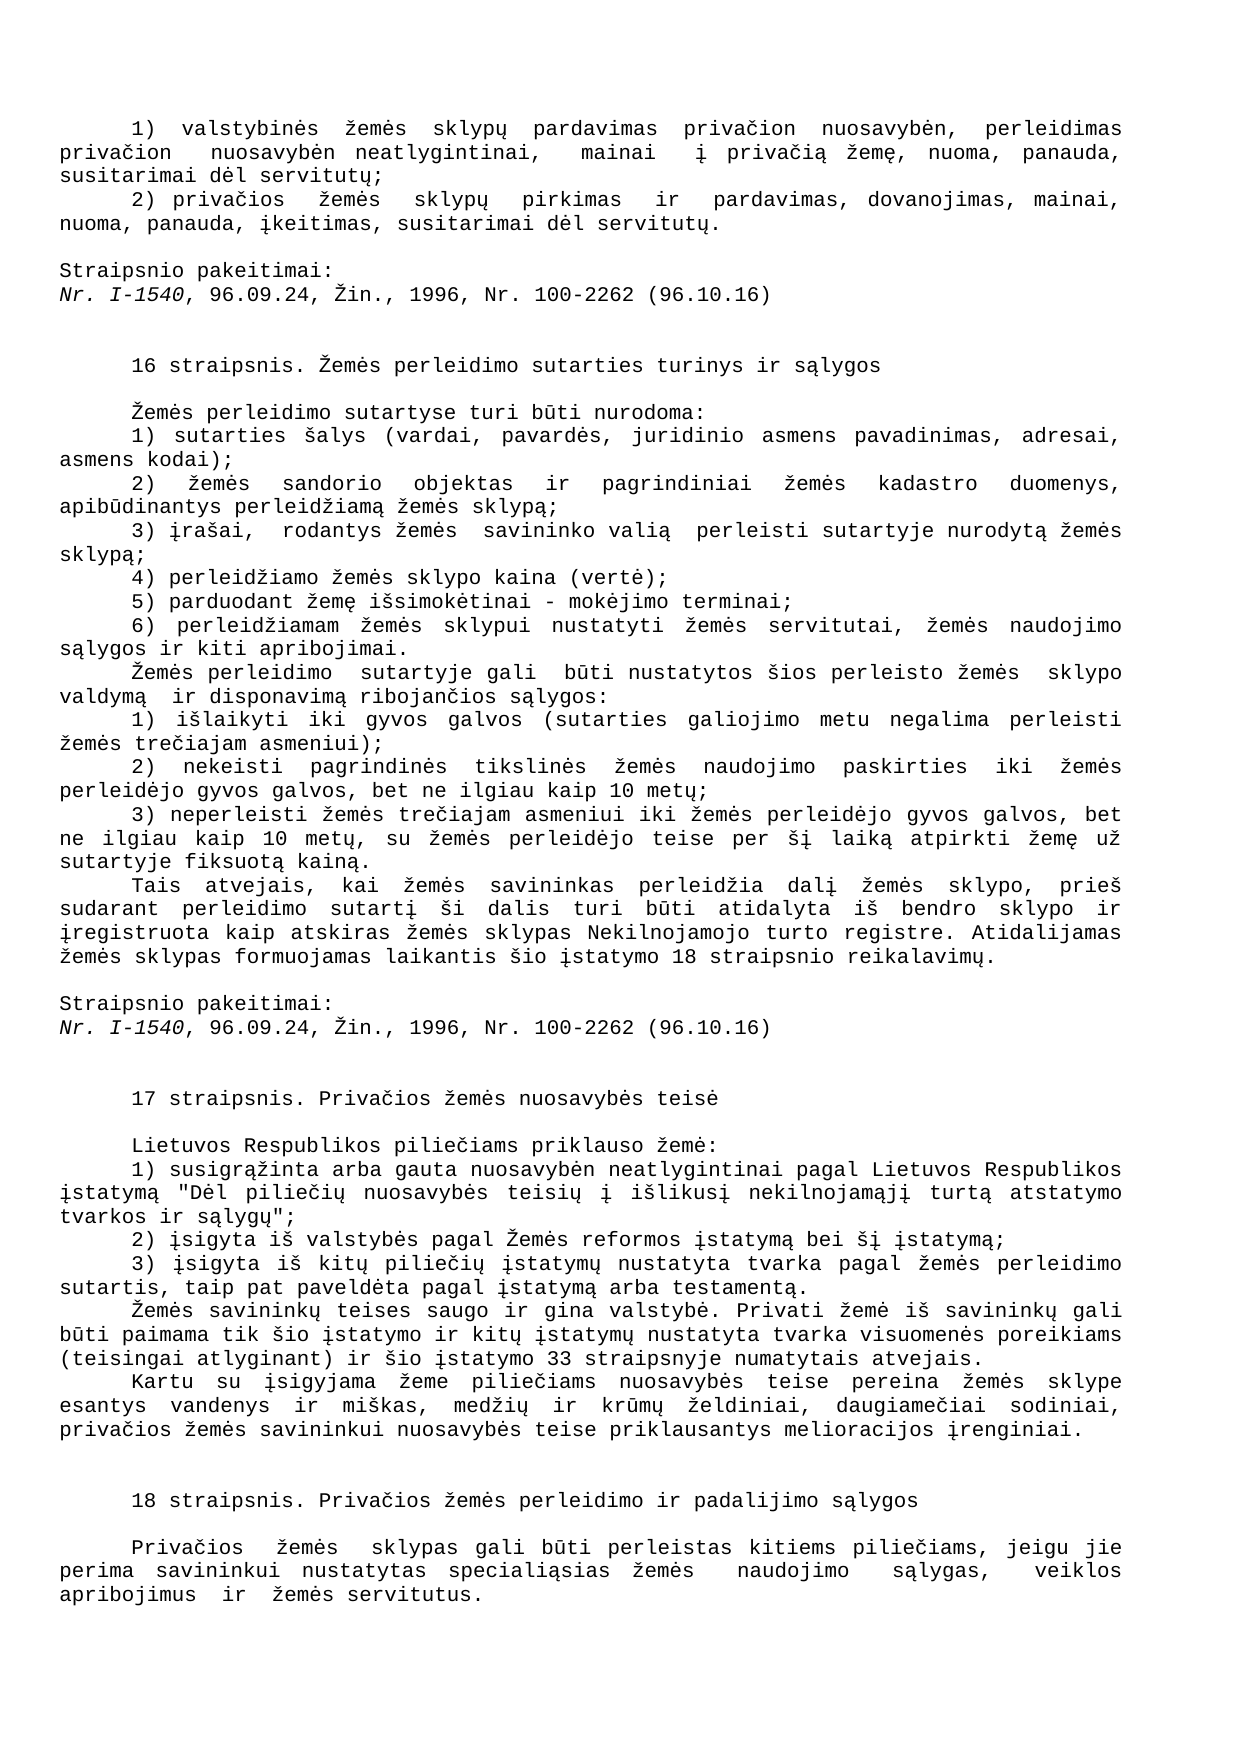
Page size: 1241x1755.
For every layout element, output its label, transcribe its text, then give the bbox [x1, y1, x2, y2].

text 18 straipsnis. Privačios žemės perleidimo ir padalijimo sąlygos [59, 1489, 1122, 1513]
text 16 straipsnis. Žemės perleidimo sutarties turinys ir sąlygos [59, 354, 1122, 378]
text 5) parduodant žemę išsimokėtinai - mokėjimo terminai; [59, 591, 1122, 615]
text 4) perleidžiamo žemės sklypo kaina (vertė); [59, 567, 1122, 591]
text Lietuvos Respublikos piliečiams priklauso žemė: [59, 1135, 1122, 1158]
text Žemės perleidimo sutartyse turi būti nurodoma: [59, 402, 1122, 426]
text Žemės perleidimo sutartyje gali būti nustatytos šios perleisto žemės sklypo valdymą ir disponavimą ribojančios sąlygos: [59, 662, 1122, 709]
text Kartu su įsigyjama žeme piliečiams nuosavybės teise pereina žemės sklype esantys vandenys ir miškas, medžių ir krūmų želdiniai, daugiamečiai sodiniai, privačios žemės savininkui nuosavybės teise priklausantys melioracijos įrenginiai. [59, 1371, 1122, 1442]
text 3) neperleisti žemės trečiajam asmeniui iki žemės perleidėjo gyvos galvos, bet ne ilgiau kaip 10 metų, su žemės perleidėjo teise per šį laiką atpirkti žemę už sutartyje fiksuotą kainą. [59, 804, 1122, 875]
text 3) įsigyta iš kitų piliečių įstatymų nustatyta tvarka pagal žemės perleidimo sutartis, taip pat paveldėta pagal įstatymą arba testamentą. [59, 1253, 1122, 1300]
text 17 straipsnis. Privačios žemės nuosavybės teisė [59, 1088, 1122, 1111]
text Tais atvejais, kai žemės savininkas perleidžia dalį žemės sklypo, prieš sudarant perleidimo sutartį ši dalis turi būti atidalyta iš bendro sklypo ir įregistruota kaip atskiras žemės sklypas Nekilnojamojo turto registre. Atidalijamas žemės sklypas formuojamas laikantis šio įstatymo 18 straipsnio reikalavimų. [59, 875, 1122, 969]
text Straipsnio pakeitimai: [59, 993, 1122, 1017]
text 1) susigrąžinta arba gauta nuosavybėn neatlygintinai pagal Lietuvos Respublikos įstatymą "Dėl piliečių nuosavybės teisių į išlikusį nekilnojamąjį turtą atstatymo tvarkos ir sąlygų"; [59, 1158, 1122, 1229]
text 2) įsigyta iš valstybės pagal Žemės reformos įstatymą bei šį įstatymą; [59, 1229, 1122, 1253]
text 2) privačios žemės sklypų pirkimas ir pardavimas, dovanojimas, mainai, nuoma, panauda, įkeitimas, susitarimai dėl servitutų. [59, 189, 1122, 236]
text Straipsnio pakeitimai: [59, 260, 1122, 284]
text 1) valstybinės žemės sklypų pardavimas privačion nuosavybėn, perleidimas privačion nuosavybėn neatlygintinai, mainai į privačią žemę, nuoma, panauda, susitarimai dėl servitutų; [59, 118, 1122, 189]
text 2) žemės sandorio objektas ir pagrindiniai žemės kadastro duomenys, apibūdinantys perleidžiamą žemės sklypą; [59, 473, 1122, 520]
text 6) perleidžiamam žemės sklypui nustatyti žemės servitutai, žemės naudojimo sąlygos ir kiti apribojimai. [59, 615, 1122, 662]
text 1) sutarties šalys (vardai, pavardės, juridinio asmens pavadinimas, adresai, asmens kodai); [59, 426, 1122, 473]
text 1) išlaikyti iki gyvos galvos (sutarties galiojimo metu negalima perleisti žemės trečiajam asmeniui); [59, 709, 1122, 757]
text Nr. I-1540, 96.09.24, Žin., 1996, Nr. 100-2262 (96.10.16) [59, 284, 1122, 307]
text 3) įrašai, rodantys žemės savininko valią perleisti sutartyje nurodytą žemės sklypą; [59, 520, 1122, 567]
text Privačios žemės sklypas gali būti perleistas kitiems piliečiams, jeigu jie perima savininkui nustatytas specialiąsias žemės naudojimo sąlygas, veiklos apribojimus ir žemės servitutus. [59, 1537, 1122, 1608]
text Nr. I-1540, 96.09.24, Žin., 1996, Nr. 100-2262 (96.10.16) [59, 1017, 1122, 1040]
text Žemės savininkų teises saugo ir gina valstybė. Privati žemė iš savininkų gali būti paimama tik šio įstatymo ir kitų įstatymų nustatyta tvarka visuomenės poreikiams (teisingai atlyginant) ir šio įstatymo 33 straipsnyje numatytais atvejais. [59, 1300, 1122, 1371]
text 2) nekeisti pagrindinės tikslinės žemės naudojimo paskirties iki žemės perleidėjo gyvos galvos, bet ne ilgiau kaip 10 metų; [59, 757, 1122, 804]
